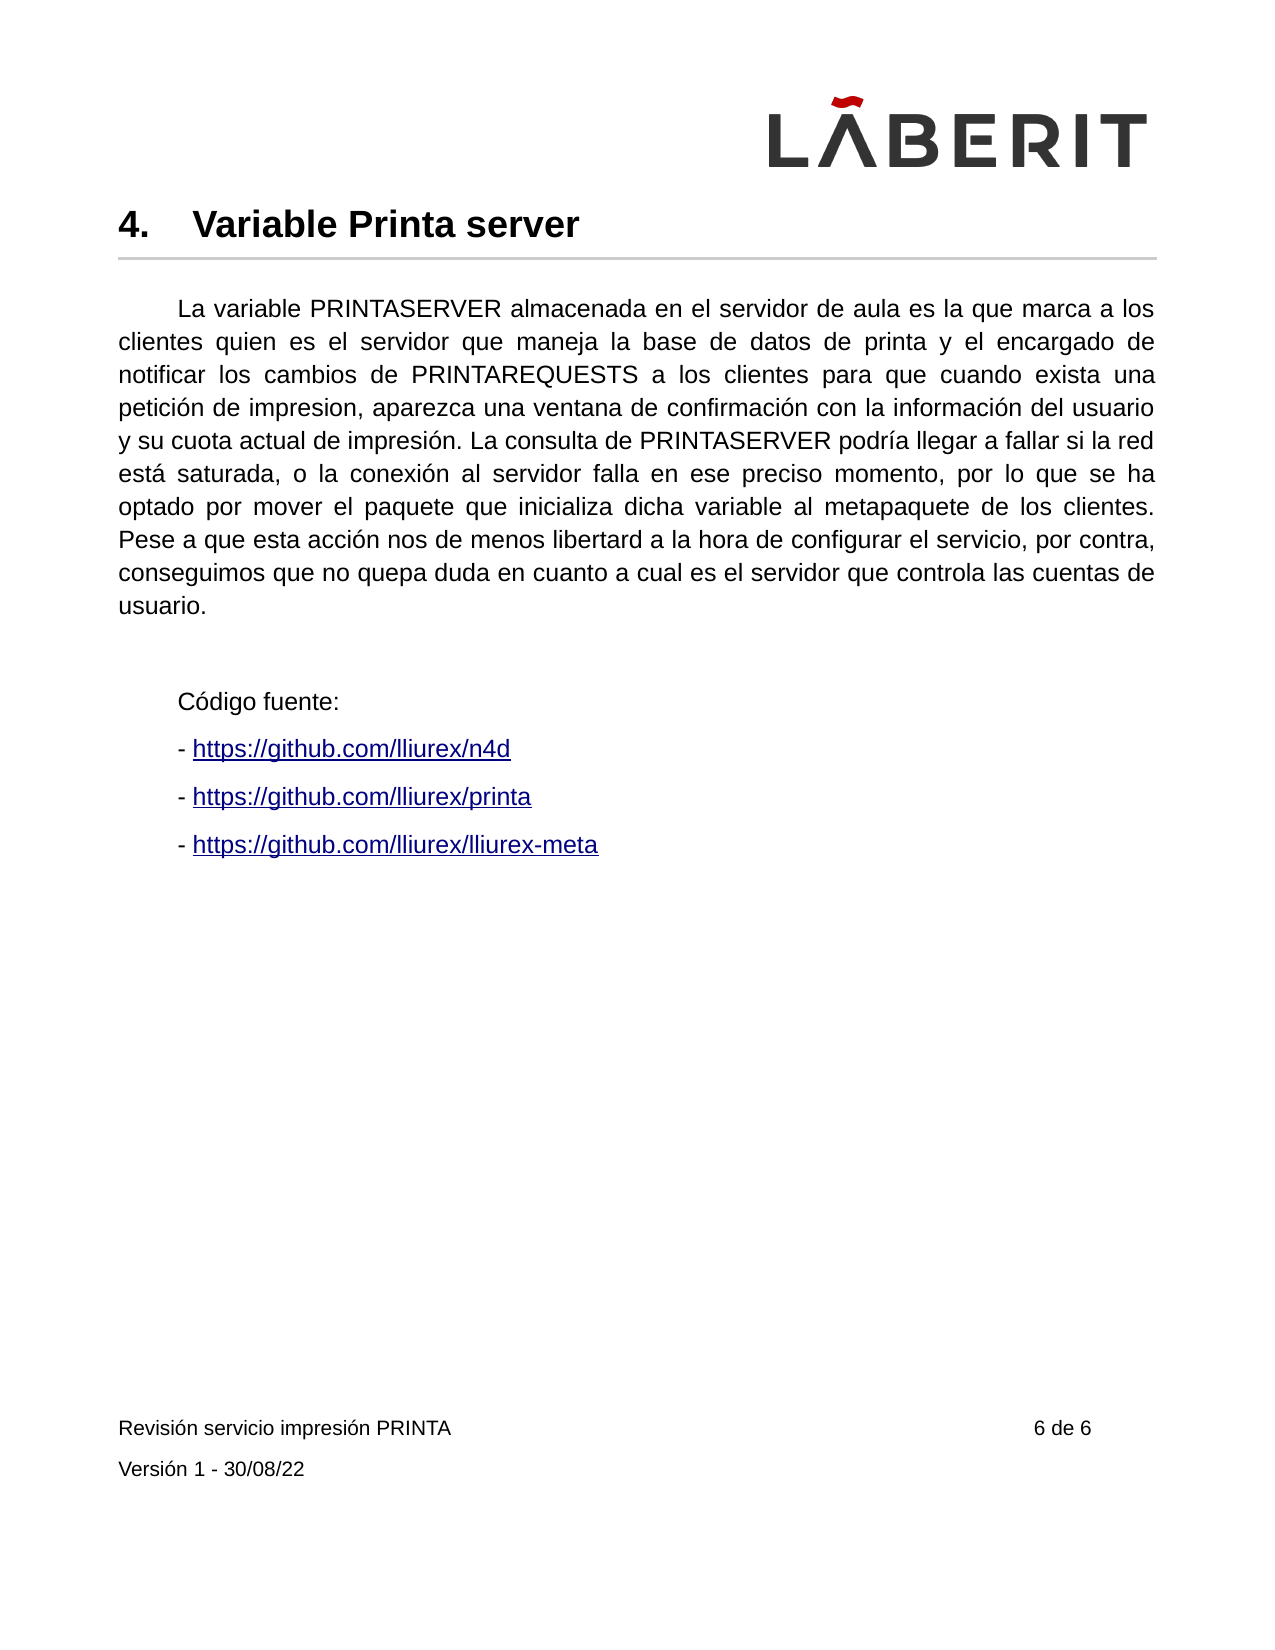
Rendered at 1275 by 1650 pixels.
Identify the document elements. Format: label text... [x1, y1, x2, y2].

picture [769, 96, 1147, 167]
text - https://github.com/lliurex/n4d [118, 734, 1157, 763]
text Código fuente: [118, 687, 1157, 716]
text - https://github.com/lliurex/lliurex-meta [118, 829, 1157, 858]
text - https://github.com/lliurex/printa [118, 782, 1157, 811]
text La variable PRINTASERVER almacenada en el servidor de aula es la que marca a los clientes quien es el servidor que maneja la base de datos de printa y el encargado de notificar los cambios de PRINTAREQUESTS a los clientes para que cuando exista una petición de impresion, aparezca una ventana de confirmación con la información del usuario y su cuota actual de impresión. La consulta de PRINTASERVER podría llegar a fallar si la red está saturada, o la conexión al servidor falla en ese preciso momento, por lo que se ha optado por mover el paquete que inicializa dicha variable al metapaquete de los clientes. Pese a que esta acción nos de menos libertard a la hora de configurar el servicio, por contra, conseguimos que no quepa duda en cuanto a cual es el servidor que controla las cuentas de usuario. [118, 294, 1157, 620]
subtitle Variable Printa server [118, 202, 1157, 257]
